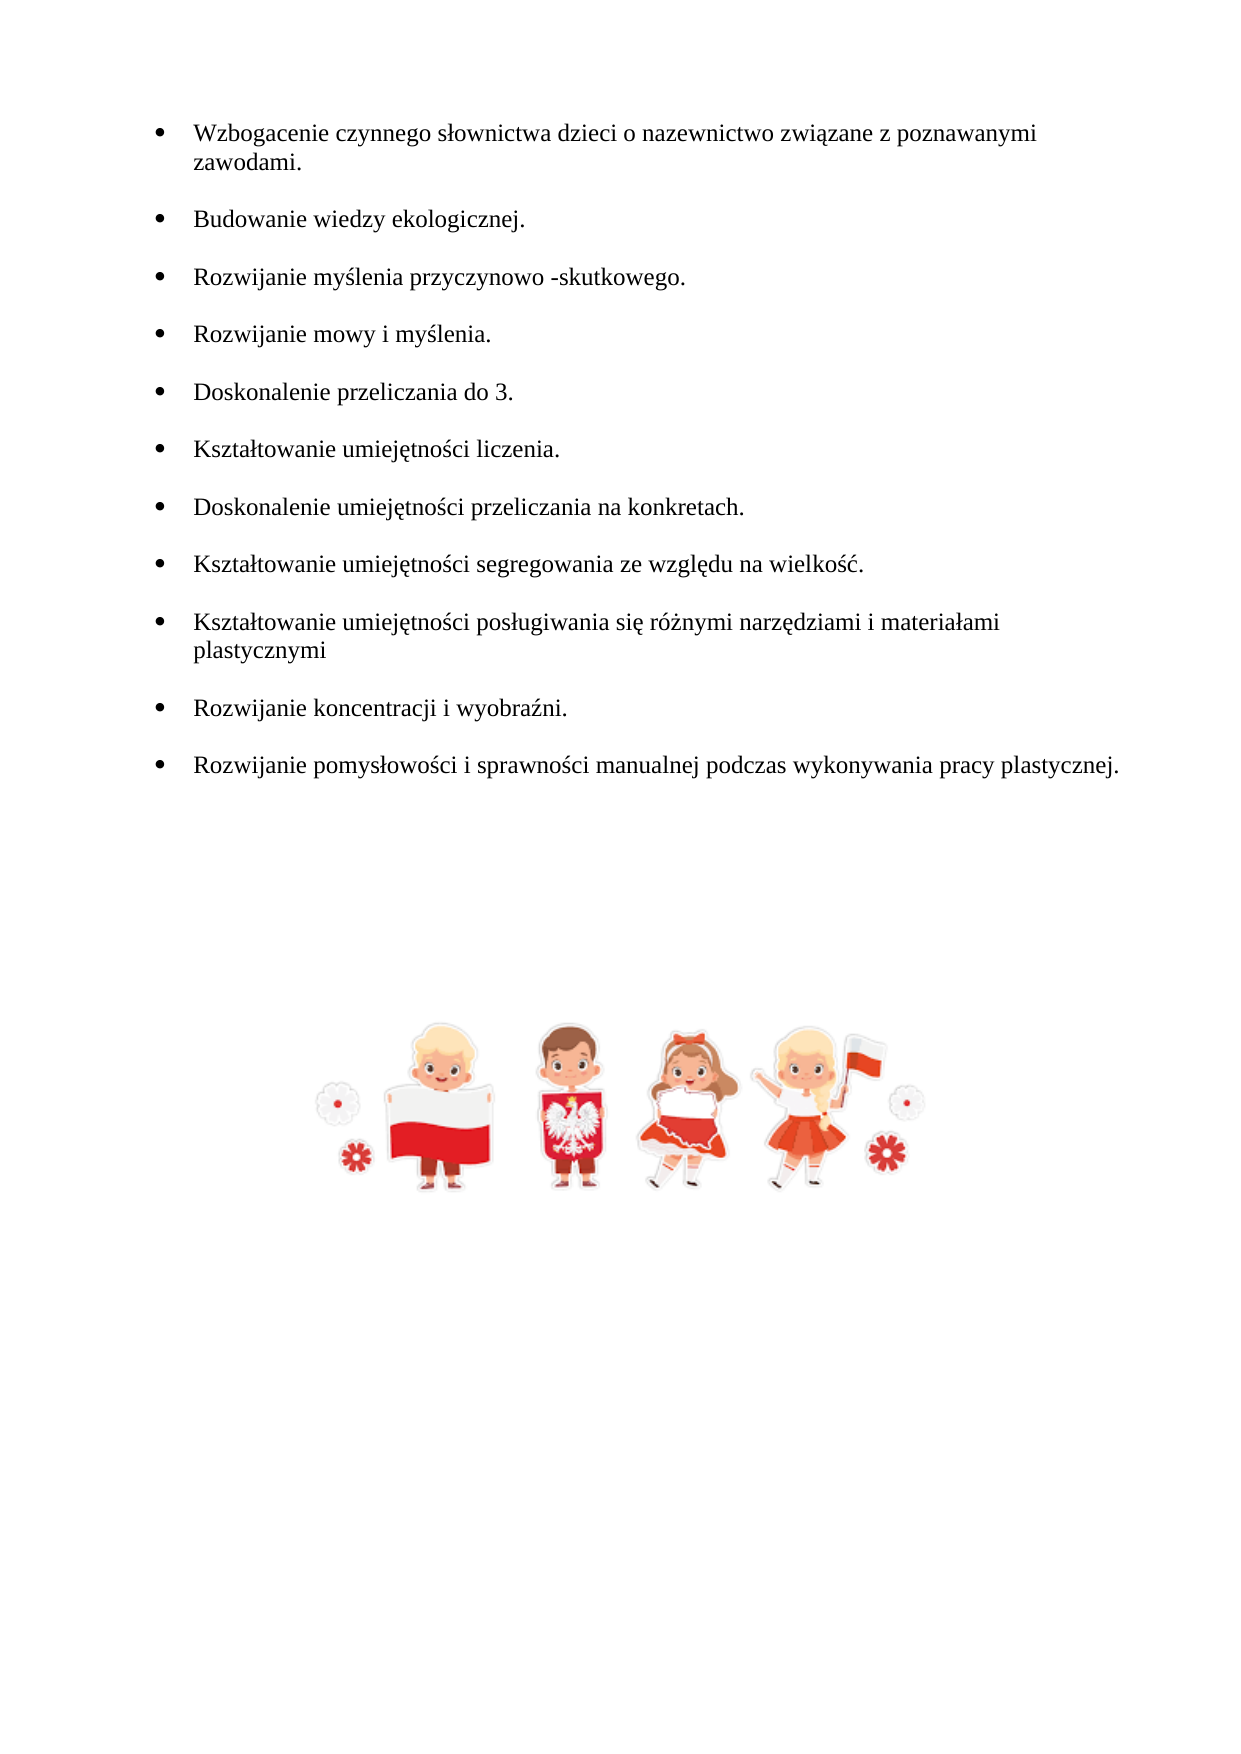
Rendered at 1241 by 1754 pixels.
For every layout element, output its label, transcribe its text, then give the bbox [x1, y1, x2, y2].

list Rozwijanie mowy i myślenia. [156, 319, 1122, 348]
list Wzbogacenie czynnego słownictwa dzieci o nazewnictwo związane z poznawanymi zawodami. [156, 118, 1122, 204]
list Kształtowanie umiejętności posługiwania się różnymi narzędziami i materiałami plastycznymi [156, 607, 1122, 693]
picture [306, 1009, 935, 1205]
list Rozwijanie myślenia przyczynowo -skutkowego. [156, 262, 1122, 319]
list Doskonalenie przeliczania do 3. [156, 377, 1122, 406]
list Kształtowanie umiejętności liczenia. [156, 434, 1122, 463]
list Rozwijanie pomysłowości i sprawności manualnej podczas wykonywania pracy plastycznej. [156, 751, 1122, 779]
list Kształtowanie umiejętności segregowania ze względu na wielkość. [156, 549, 1122, 607]
list Budowanie wiedzy ekologicznej. [156, 204, 1122, 233]
list Doskonalenie umiejętności przeliczania na konkretach. [156, 492, 1122, 549]
list Rozwijanie koncentracji i wyobraźni. [156, 693, 1122, 751]
